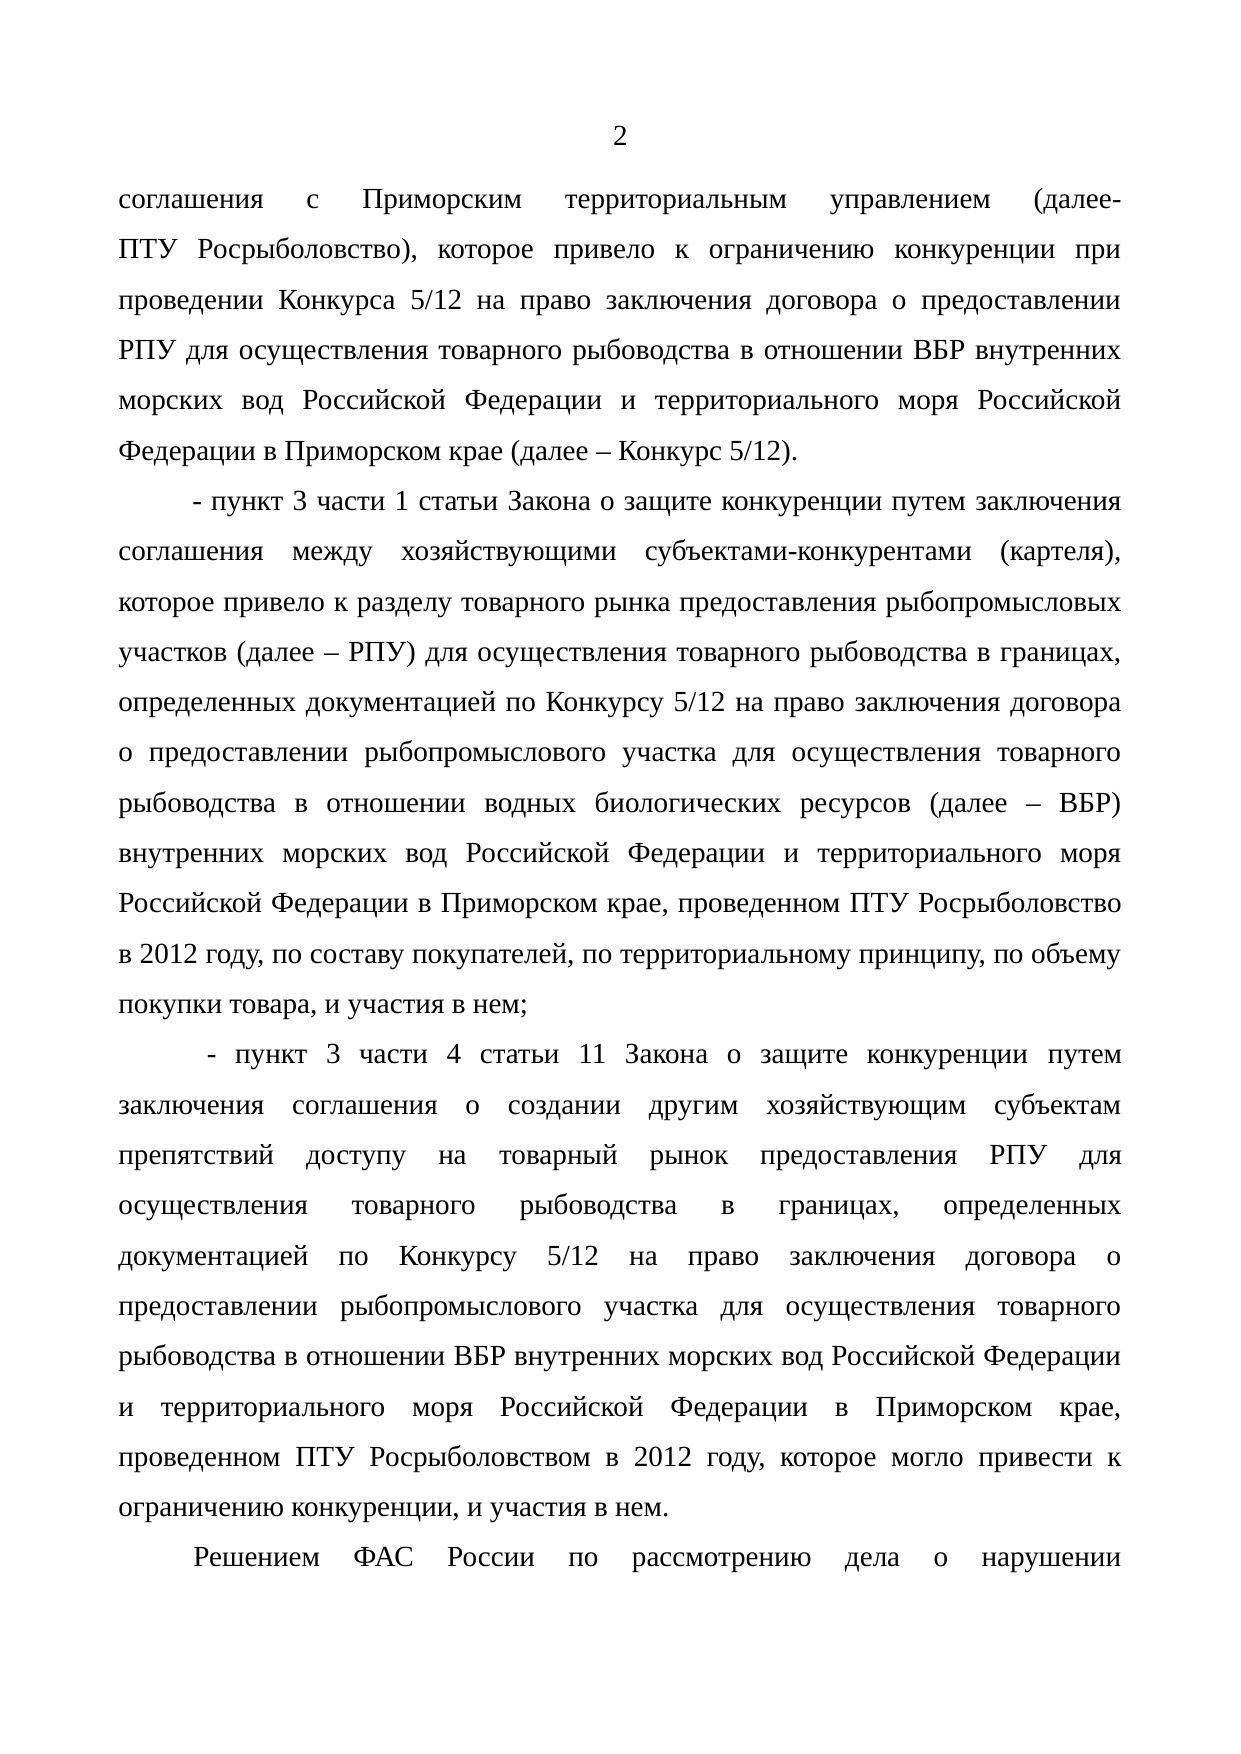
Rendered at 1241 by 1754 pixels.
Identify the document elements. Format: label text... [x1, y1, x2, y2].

text - пункт 3 части 1 статьи Закона о защите конкуренции путем заключения соглашения между хозяйствующими субъектами-конкурентами (картеля), которое привело к разделу товарного рынка предоставления рыбопромысловых участков (далее – РПУ) для осуществления товарного рыбоводства в границах, определенных документацией по Конкурсу 5/12 на право заключения договора о предоставлении рыбопромыслового участка для осуществления товарного рыбоводства в отношении водных биологических ресурсов (далее – ВБР) внутренних морских вод Российской Федерации и территориального моря Российской Федерации в Приморском крае, проведенном ПТУ Росрыболовство в 2012 году, по составу покупателей, по территориальному принципу, по объему покупки товара, и участия в нем; [118, 483, 1122, 1020]
text соглашения c Приморским территориальным управлением (далее- ПТУ Росрыболовство), которое привело к ограничению конкуренции при проведении Конкурса 5/12 на право заключения договора о предоставлении РПУ для осуществления товарного рыбоводства в отношении ВБР внутренних морских вод Российской Федерации и территориального моря Российской Федерации в Приморском крае (далее – Конкурс 5/12). [118, 181, 1122, 466]
text - пункт 3 части 4 статьи 11 Закона о защите конкуренции путем заключения соглашения о создании другим хозяйствующим субъектам препятствий доступу на товарный рынок предоставления РПУ для осуществления товарного рыбоводства в границах, определенных документацией по Конкурсу 5/12 на право заключения договора о предоставлении рыбопромыслового участка для осуществления товарного рыбоводства в отношении ВБР внутренних морских вод Российской Федерации и территориального моря Российской Федерации в Приморском крае, проведенном ПТУ Росрыболовством в 2012 году, которое могло привести к ограничению конкуренции, и участия в нем. [118, 1036, 1122, 1523]
text Решением ФАС России по рассмотрению дела о нарушении [118, 1539, 1122, 1573]
